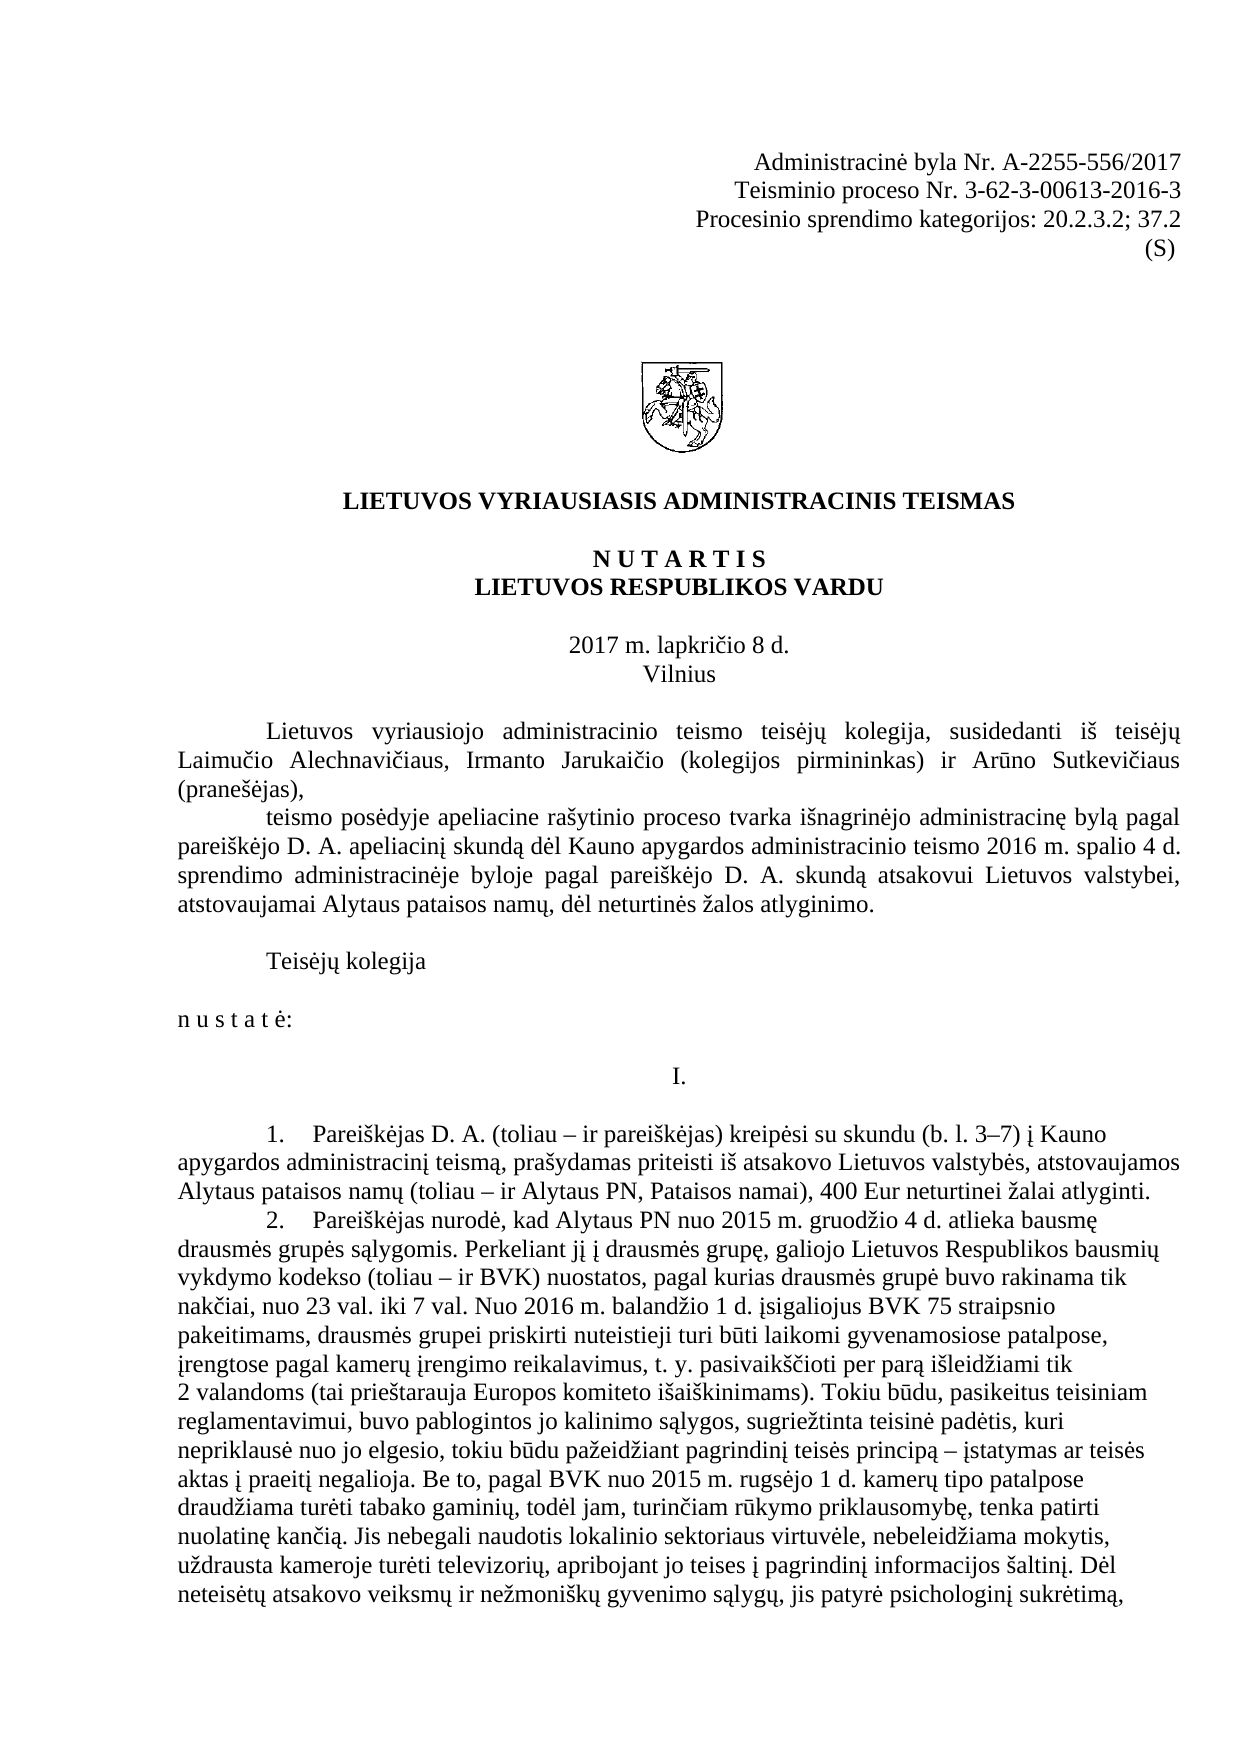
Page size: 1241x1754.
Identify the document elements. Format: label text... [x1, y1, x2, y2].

text 2017 m. lapkričio 8 d. [177, 630, 1181, 659]
text Vilnius [177, 659, 1181, 687]
text 2. Pareiškėjas nurodė, kad Alytaus PN nuo 2015 m. gruodžio 4 d. atlieka bausmę drausmės grupės sąlygomis. Perkeliant jį į drausmės grupę, galiojo Lietuvos Respublikos bausmių vykdymo kodekso (toliau – ir BVK) nuostatos, pagal kurias drausmės grupė buvo rakinama tik nakčiai, nuo 23 val. iki 7 val. Nuo 2016 m. balandžio 1 d. įsigaliojus BVK 75 straipsnio pakeitimams, drausmės grupei priskirti nuteistieji turi būti laikomi gyvenamosiose patalpose, įrengtose pagal kamerų įrengimo reikalavimus, t. y. pasivaikščioti per parą išleidžiami tik 2 valandoms (tai prieštarauja Europos komiteto išaiškinimams). Tokiu būdu, pasikeitus teisiniam reglamentavimui, buvo pablogintos jo kalinimo sąlygos, sugriežtinta teisinė padėtis, kuri nepriklausė nuo jo elgesio, tokiu būdu pažeidžiant pagrindinį teisės principą – įstatymas ar teisės aktas į praeitį negalioja. Be to, pagal BVK nuo 2015 m. rugsėjo 1 d. kamerų tipo patalpose draudžiama turėti tabako gaminių, todėl jam, turinčiam rūkymo priklausomybę, tenka patirti nuolatinę kančią. Jis nebegali naudotis lokalinio sektoriaus virtuvėle, nebeleidžiama mokytis, uždrausta kameroje turėti televizorių, apribojant jo teises į pagrindinį informacijos šaltinį. Dėl neteisėtų atsakovo veiksmų ir nežmoniškų gyvenimo sąlygų, jis patyrė psichologinį sukrėtimą, [177, 1205, 1181, 1607]
text Teisėjų kolegija [177, 946, 1181, 975]
text Administracinė byla Nr. A-2255-556/2017 [177, 147, 1181, 176]
text LIETUVOS RESPUBLIKOS VARDU [177, 572, 1181, 601]
text teismo posėdyje apeliacine rašytinio proceso tvarka išnagrinėjo administracinę bylą pagal pareiškėjo D. A. apeliacinį skundą dėl Kauno apygardos administracinio teismo 2016 m. spalio 4 d. sprendimo administracinėje byloje pagal pareiškėjo D. A. skundą atsakovui Lietuvos valstybei, atstovaujamai Alytaus pataisos namų, dėl neturtinės žalos atlyginimo. [177, 802, 1181, 917]
text LIETUVOS VYRIAUSIASIS ADMINISTRACINIS TEISMAS [177, 486, 1181, 515]
text 1. Pareiškėjas D. A. (toliau – ir pareiškėjas) kreipėsi su skundu (b. l. 3–7) į Kauno apygardos administracinį teismą, prašydamas priteisti iš atsakovo Lietuvos valstybės, atstovaujamos Alytaus pataisos namų (toliau – ir Alytaus PN, Pataisos namai), 400 Eur neturtinei žalai atlyginti. [177, 1119, 1181, 1205]
text n u s t a t ė: [177, 1004, 1181, 1032]
text Teisminio proceso Nr. 3-62-3-00613-2016-3 [177, 176, 1181, 204]
text (S) [177, 233, 1181, 262]
text I. [177, 1061, 1181, 1090]
text Lietuvos vyriausiojo administracinio teismo teisėjų kolegija, susidedanti iš teisėjų Laimučio Alechnavičiaus, Irmanto Jarukaičio (kolegijos pirmininkas) ir Arūno Sutkevičiaus (pranešėjas), [177, 716, 1181, 802]
text N U T A R T I S [177, 544, 1181, 572]
text Procesinio sprendimo kategorijos: 20.2.3.2; 37.2 [177, 204, 1181, 233]
